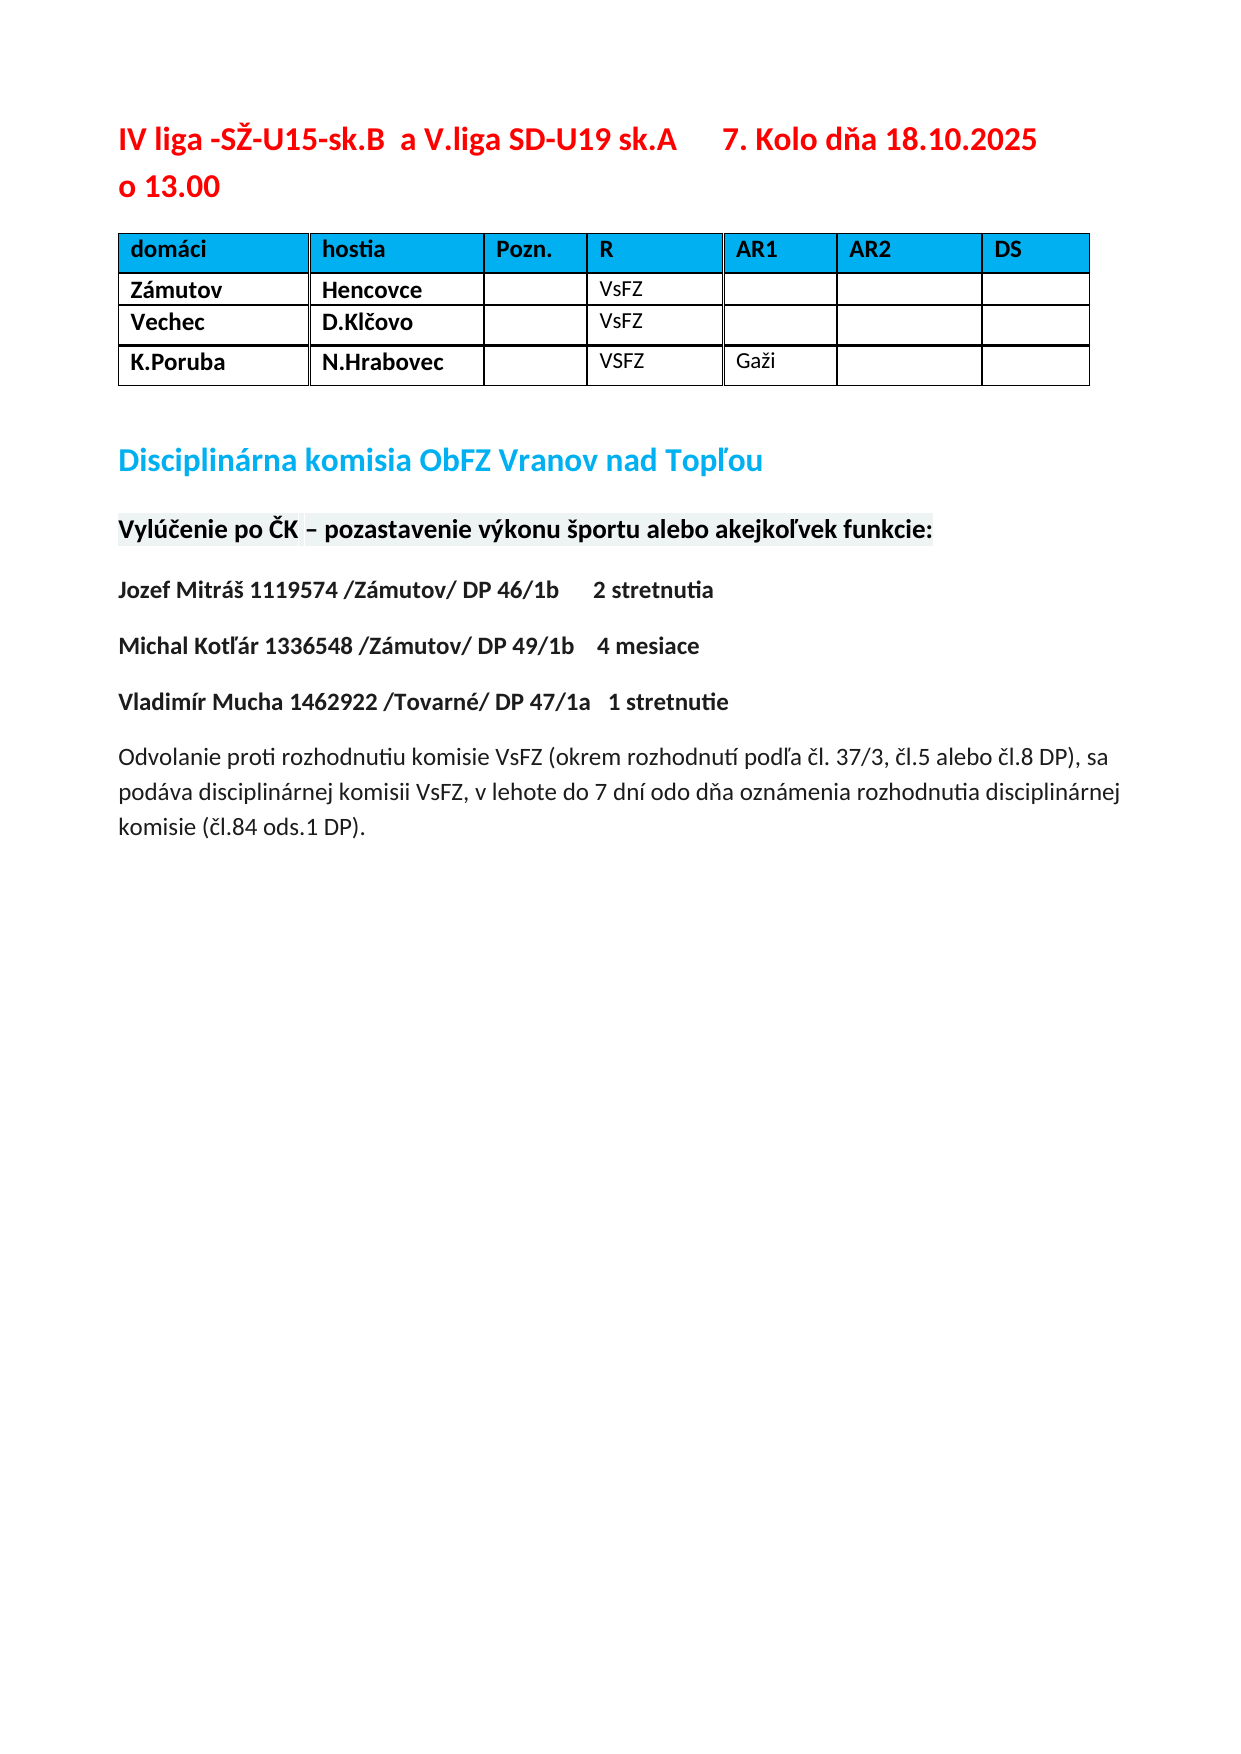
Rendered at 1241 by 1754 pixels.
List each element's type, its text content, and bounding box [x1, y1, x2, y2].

table_cell VsFZ [588, 306, 722, 344]
table_cell VsFZ [588, 274, 722, 304]
table_cell [725, 306, 836, 344]
table_cell [838, 306, 981, 344]
table_cell [485, 274, 586, 304]
table_cell Gaži [725, 347, 836, 385]
text Vylúčenie po ČK – pozastavenie výkonu športu alebo akejkoľvek funkcie: [118, 506, 1122, 547]
text Vladimír Mucha 1462922 /Tovarné/ DP 47/1a 1 stretnutie [118, 686, 1122, 716]
table_cell [485, 347, 586, 385]
table_header AR1 [725, 234, 836, 272]
text Odvolanie proti rozhodnutiu komisie VsFZ (okrem rozhodnutí podľa čl. 37/3, čl.5 alebo čl.8 DP), sa podáva disciplinárnej komisii VsFZ, v lehote do 7 dní odo dňa oznámenia rozhodnutia disciplinárnej komisie (čl.84 ods.1 DP). [118, 741, 1122, 842]
table_header AR2 [838, 234, 981, 272]
table_cell [983, 306, 1089, 344]
table_cell Zámutov [119, 274, 308, 304]
table_cell [983, 347, 1089, 385]
table_cell [485, 306, 586, 344]
table_header Pozn. [485, 234, 586, 272]
table_cell Hencovce [311, 274, 483, 304]
table_cell [838, 274, 981, 304]
table_cell D.Klčovo [311, 306, 483, 344]
table_header domáci [119, 234, 308, 272]
table_cell [838, 347, 981, 385]
table_header DS [983, 234, 1089, 272]
text Disciplinárna komisia ObFZ Vranov nad Topľou [118, 439, 1122, 479]
table_cell [983, 274, 1089, 304]
table_cell N.Hrabovec [311, 347, 483, 385]
table_cell Vechec [119, 306, 308, 344]
text Michal Kotľár 1336548 /Zámutov/ DP 49/1b 4 mesiace [118, 630, 1122, 660]
text Jozef Mitráš 1119574 /Zámutov/ DP 46/1b 2 stretnutia [118, 574, 1122, 604]
table_header R [588, 234, 722, 272]
table_header hostia [311, 234, 483, 272]
table_cell [725, 274, 836, 304]
table_cell K.Poruba [119, 347, 308, 385]
text IV liga -SŽ-U15-sk.B a V.liga SD-U19 sk.A 7. Kolo dňa 18.10.2025 o 13.00 [118, 118, 1122, 206]
table_cell VSFZ [588, 347, 722, 385]
